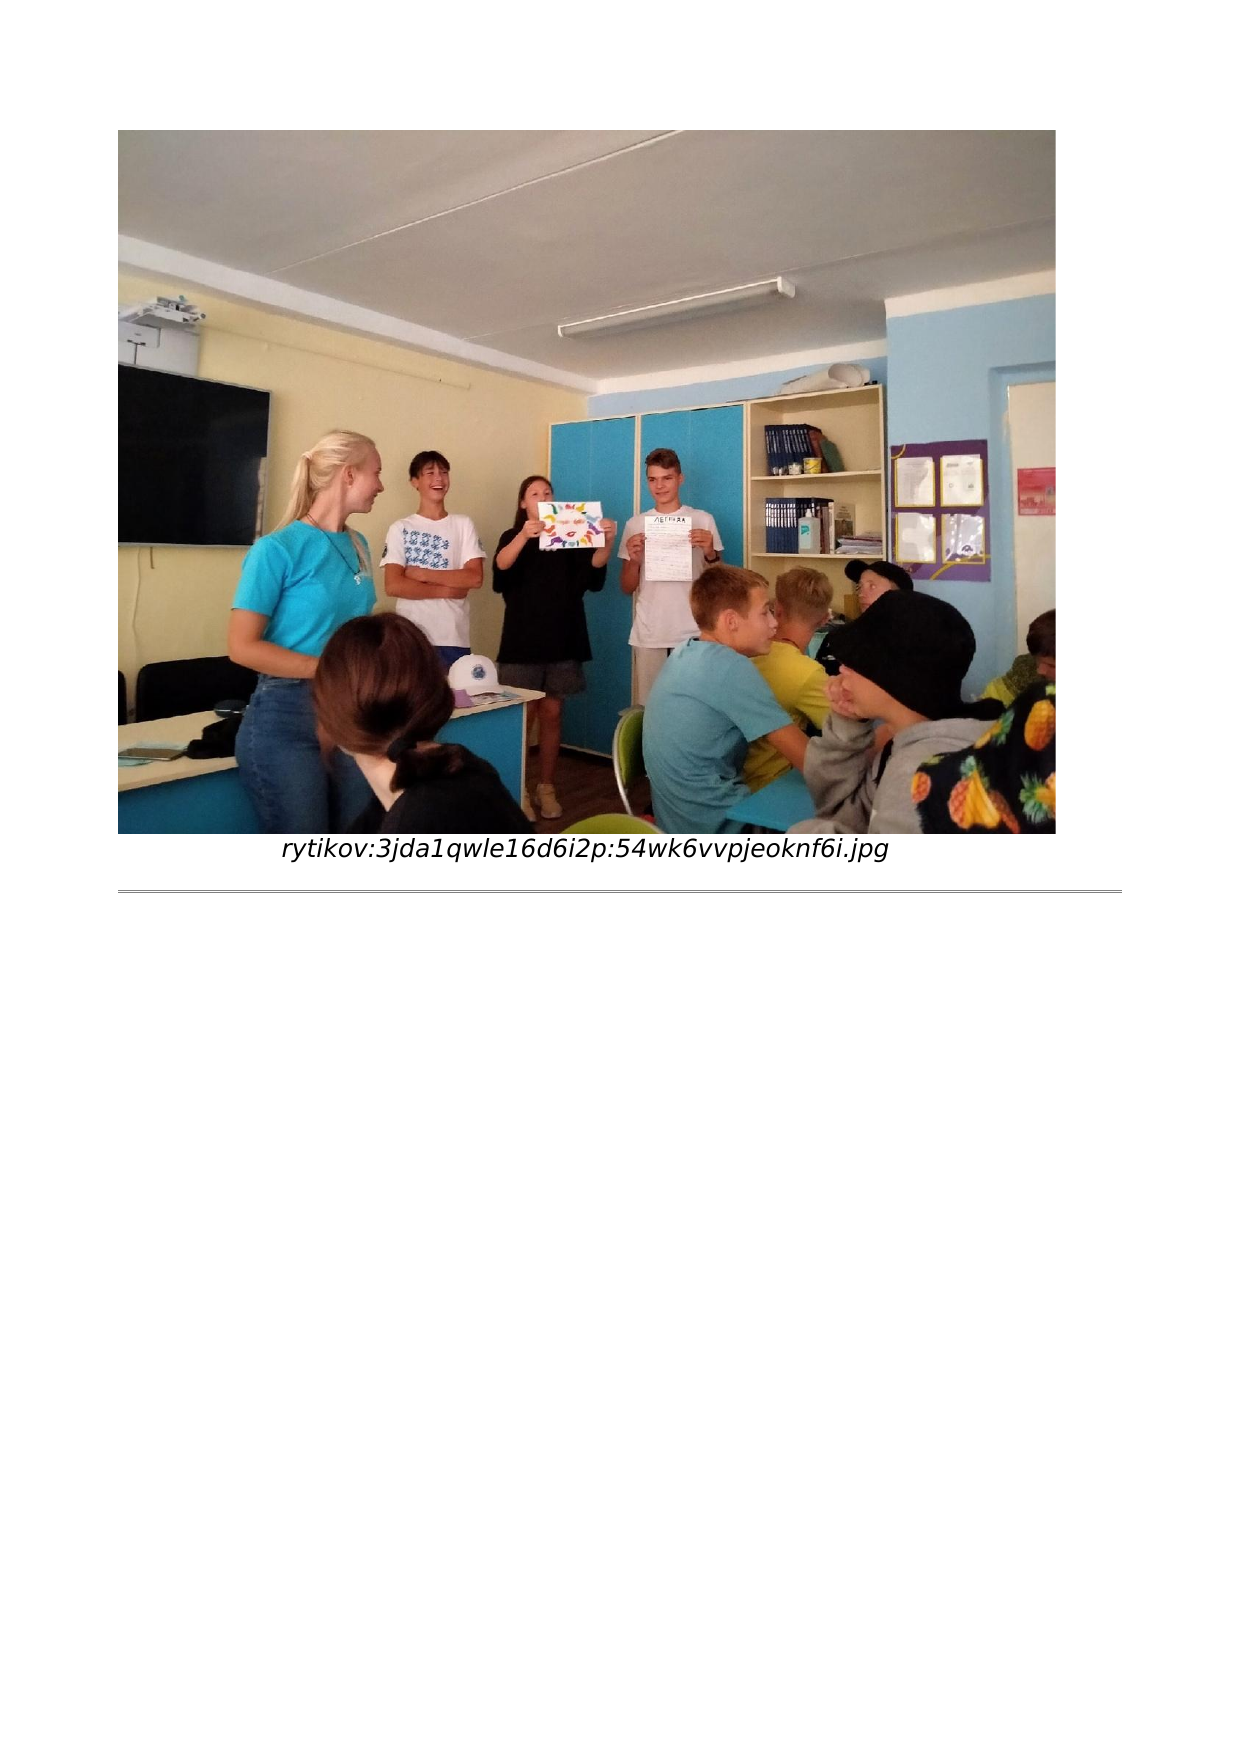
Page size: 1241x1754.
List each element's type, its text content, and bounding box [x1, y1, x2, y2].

picture [118, 130, 1056, 834]
text rytikov:3jda1qwle16d6i2p:54wk6vvpjeoknf6i.jpg [118, 834, 1056, 863]
